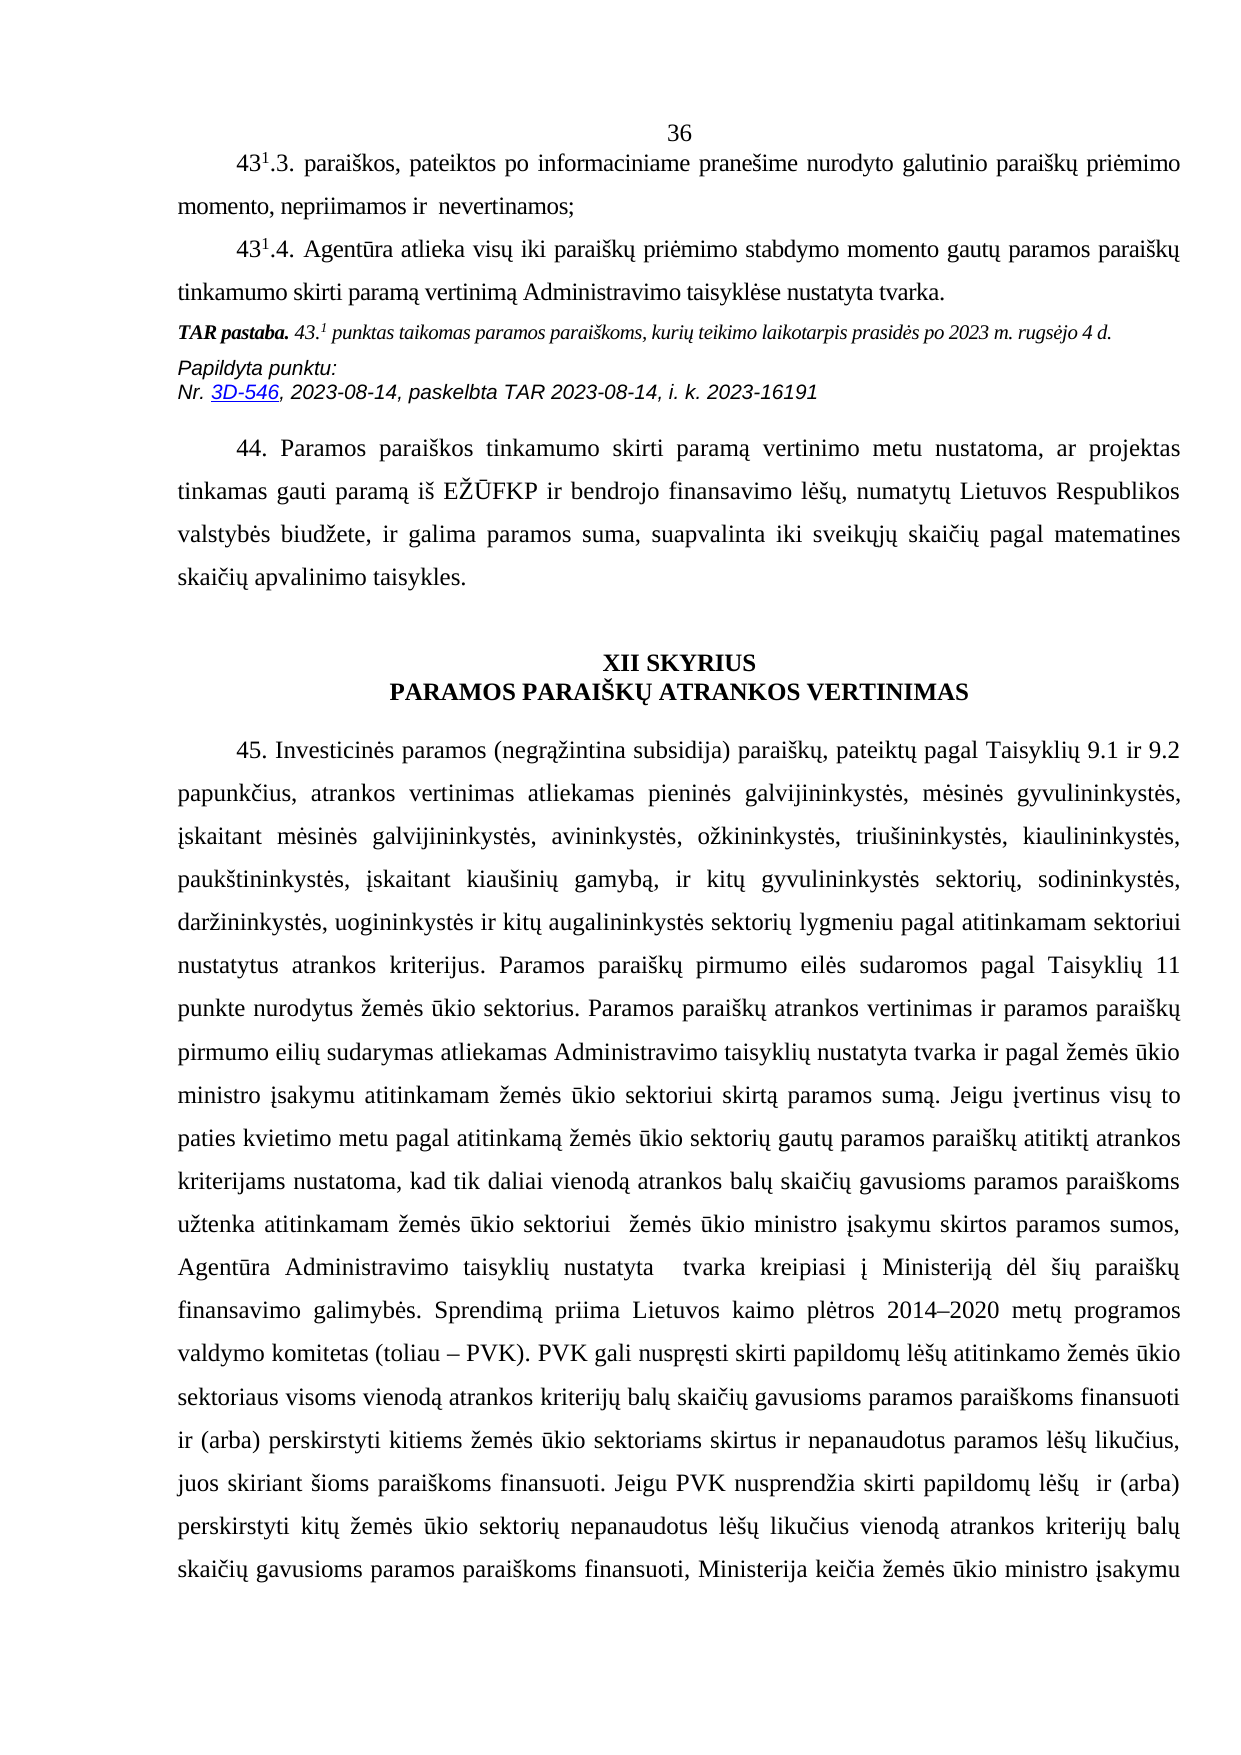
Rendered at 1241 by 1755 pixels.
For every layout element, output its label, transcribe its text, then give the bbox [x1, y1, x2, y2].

text TAR pastaba. 43.1 punktas taikomas paramos paraiškoms, kurių teikimo laikotarpis prasidės po 2023 m. rugsėjo 4 d. [177, 320, 1181, 344]
text 431.3. paraiškos, pateiktos po informaciniame pranešime nurodyto galutinio paraiškų priėmimo momento, nepriimamos ir nevertinamos; [177, 148, 1181, 219]
text PARAMOS PARAIŠKŲ ATRANKOS VERTINIMAS [177, 677, 1181, 706]
text Papildyta punktu: [177, 356, 1181, 380]
text 45. Investicinės paramos (negrąžintina subsidija) paraiškų, pateiktų pagal Taisyklių 9.1 ir 9.2 papunkčius, atrankos vertinimas atliekamas pieninės galvijininkystės, mėsinės gyvulininkystės, įskaitant mėsinės galvijininkystės, avininkystės, ožkininkystės, triušininkystės, kiaulininkystės, paukštininkystės, įskaitant kiaušinių gamybą, ir kitų gyvulininkystės sektorių, sodininkystės, daržininkystės, uogininkystės ir kitų augalininkystės sektorių lygmeniu pagal atitinkamam sektoriui nustatytus atrankos kriterijus. Paramos paraiškų pirmumo eilės sudaromos pagal Taisyklių 11 punkte nurodytus žemės ūkio sektorius. Paramos paraiškų atrankos vertinimas ir paramos paraiškų pirmumo eilių sudarymas atliekamas Administravimo taisyklių nustatyta tvarka ir pagal žemės ūkio ministro įsakymu atitinkamam žemės ūkio sektoriui skirtą paramos sumą. Jeigu įvertinus visų to paties kvietimo metu pagal atitinkamą žemės ūkio sektorių gautų paramos paraiškų atitiktį atrankos kriterijams nustatoma, kad tik daliai vienodą atrankos balų skaičių gavusioms paramos paraiškoms užtenka atitinkamam žemės ūkio sektoriui žemės ūkio ministro įsakymu skirtos paramos sumos, Agentūra Administravimo taisyklių nustatyta tvarka kreipiasi į Ministeriją dėl šių paraiškų finansavimo galimybės. Sprendimą priima Lietuvos kaimo plėtros 2014–2020 metų programos valdymo komitetas (toliau – PVK). PVK gali nuspręsti skirti papildomų lėšų atitinkamo žemės ūkio sektoriaus visoms vienodą atrankos kriterijų balų skaičių gavusioms paramos paraiškoms finansuoti ir (arba) perskirstyti kitiems žemės ūkio sektoriams skirtus ir nepanaudotus paramos lėšų likučius, juos skiriant šioms paraiškoms finansuoti. Jeigu PVK nusprendžia skirti papildomų lėšų ir (arba) perskirstyti kitų žemės ūkio sektorių nepanaudotus lėšų likučius vienodą atrankos kriterijų balų skaičių gavusioms paramos paraiškoms finansuoti, Ministerija keičia žemės ūkio ministro įsakymu [177, 735, 1181, 1583]
text 431.4. Agentūra atlieka visų iki paraiškų priėmimo stabdymo momento gautų paramos paraiškų tinkamumo skirti paramą vertinimą Administravimo taisyklėse nustatyta tvarka. [177, 234, 1181, 306]
text 44. Paramos paraiškos tinkamumo skirti paramą vertinimo metu nustatoma, ar projektas tinkamas gauti paramą iš EŽŪFKP ir bendrojo finansavimo lėšų, numatytų Lietuvos Respublikos valstybės biudžete, ir galima paramos suma, suapvalinta iki sveikųjų skaičių pagal matematines skaičių apvalinimo taisykles. [177, 433, 1181, 591]
text XII SKYRIUS [177, 648, 1181, 677]
text Nr. 3D-546, 2023-08-14, paskelbta TAR 2023-08-14, i. k. 2023-16191 [177, 380, 1181, 404]
